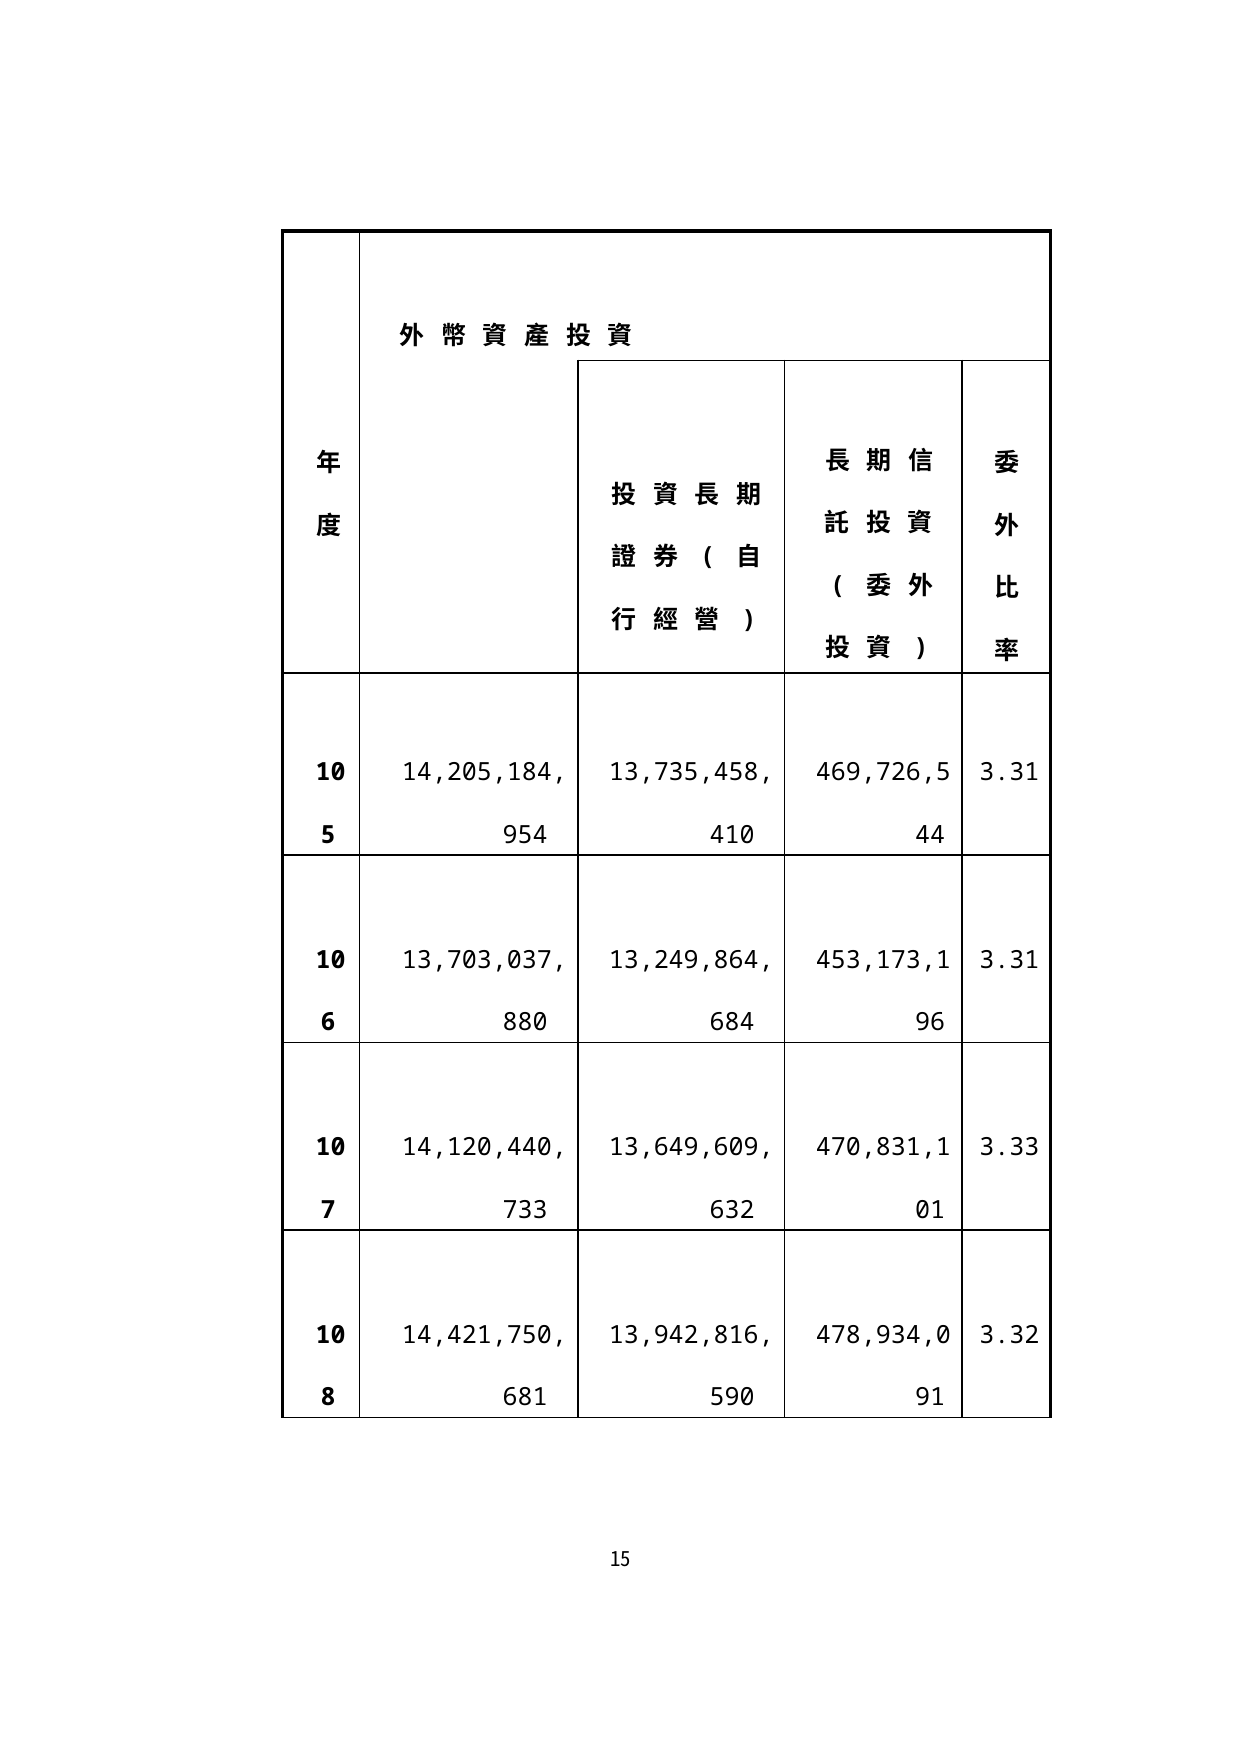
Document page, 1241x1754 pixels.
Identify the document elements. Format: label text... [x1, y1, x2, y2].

table_cell 長期信託投資(委外投資) [785, 361, 961, 672]
table_header [962, 233, 1049, 359]
table_cell 3.31 [963, 674, 1049, 854]
table_cell 105 [284, 674, 359, 854]
table_cell 107 [284, 1043, 359, 1229]
table_cell 14,120,440,733 [360, 1043, 577, 1229]
table_cell 478,934,091 [785, 1231, 961, 1417]
table_cell 13,735,458,410 [579, 674, 784, 854]
table_cell 106 [284, 856, 359, 1042]
table_cell 13,703,037,880 [360, 856, 577, 1042]
table_cell 3.31 [963, 856, 1049, 1042]
table_cell 108 [284, 1231, 359, 1417]
table_cell 453,173,196 [785, 856, 961, 1042]
table_cell 3.32 [963, 1231, 1049, 1417]
table_cell 13,249,864,684 [579, 856, 784, 1042]
table_cell 14,205,184,954 [360, 674, 577, 854]
table_cell 3.33 [963, 1043, 1049, 1229]
table_header 外幣資產投資 [360, 233, 784, 359]
table_cell 469,726,544 [785, 674, 961, 854]
table_cell [360, 360, 577, 672]
table_cell 13,942,816,590 [579, 1231, 784, 1417]
table_cell 14,421,750,681 [360, 1231, 577, 1417]
table_header [785, 233, 962, 359]
table_cell 13,649,609,632 [579, 1043, 784, 1229]
table_cell 投資長期證券(自行經營) [579, 361, 784, 672]
table_cell 委外比率 [963, 361, 1049, 672]
table_header 年度 [284, 233, 359, 672]
table_cell 470,831,101 [785, 1043, 961, 1229]
